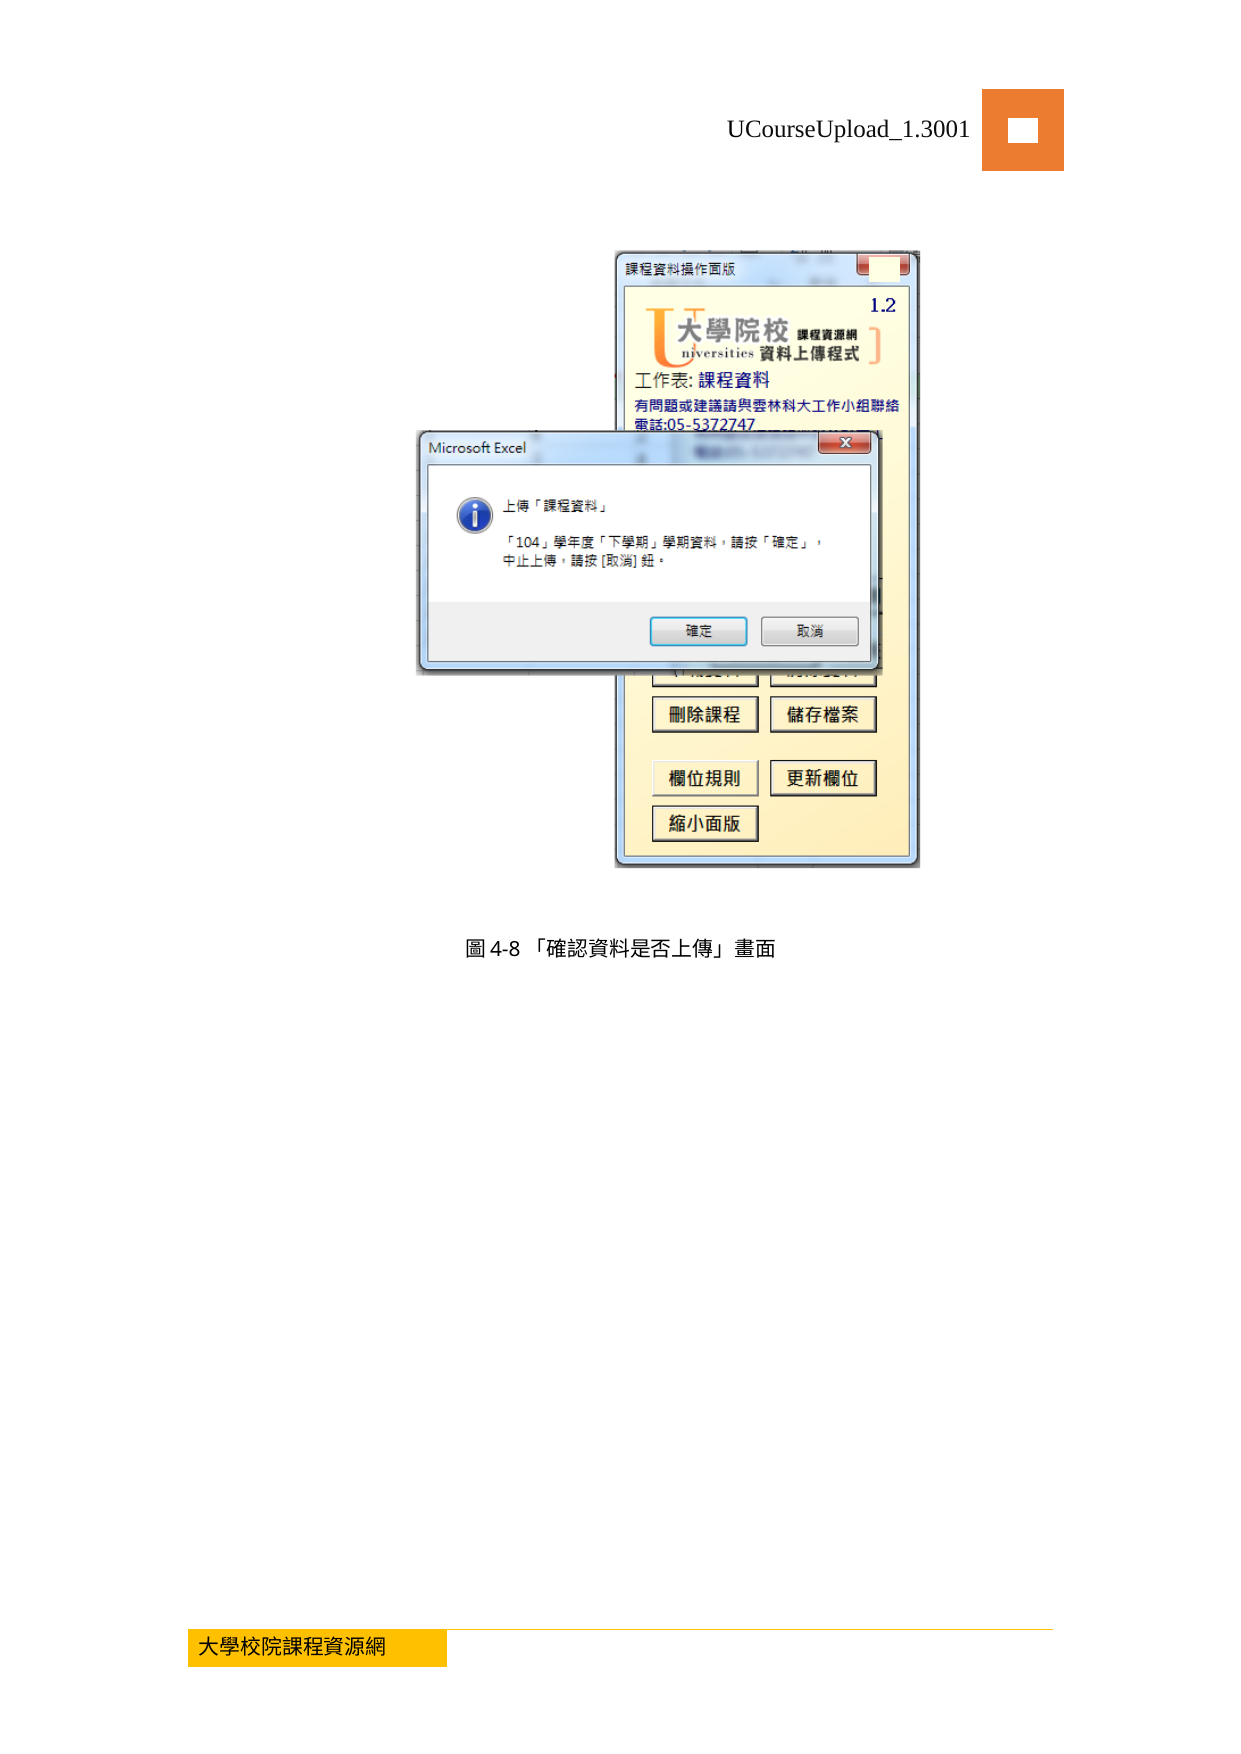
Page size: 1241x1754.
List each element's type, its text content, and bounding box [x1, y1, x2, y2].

text 圖4-8 「確認資料是否上傳」畫面 [187, 906, 1053, 968]
